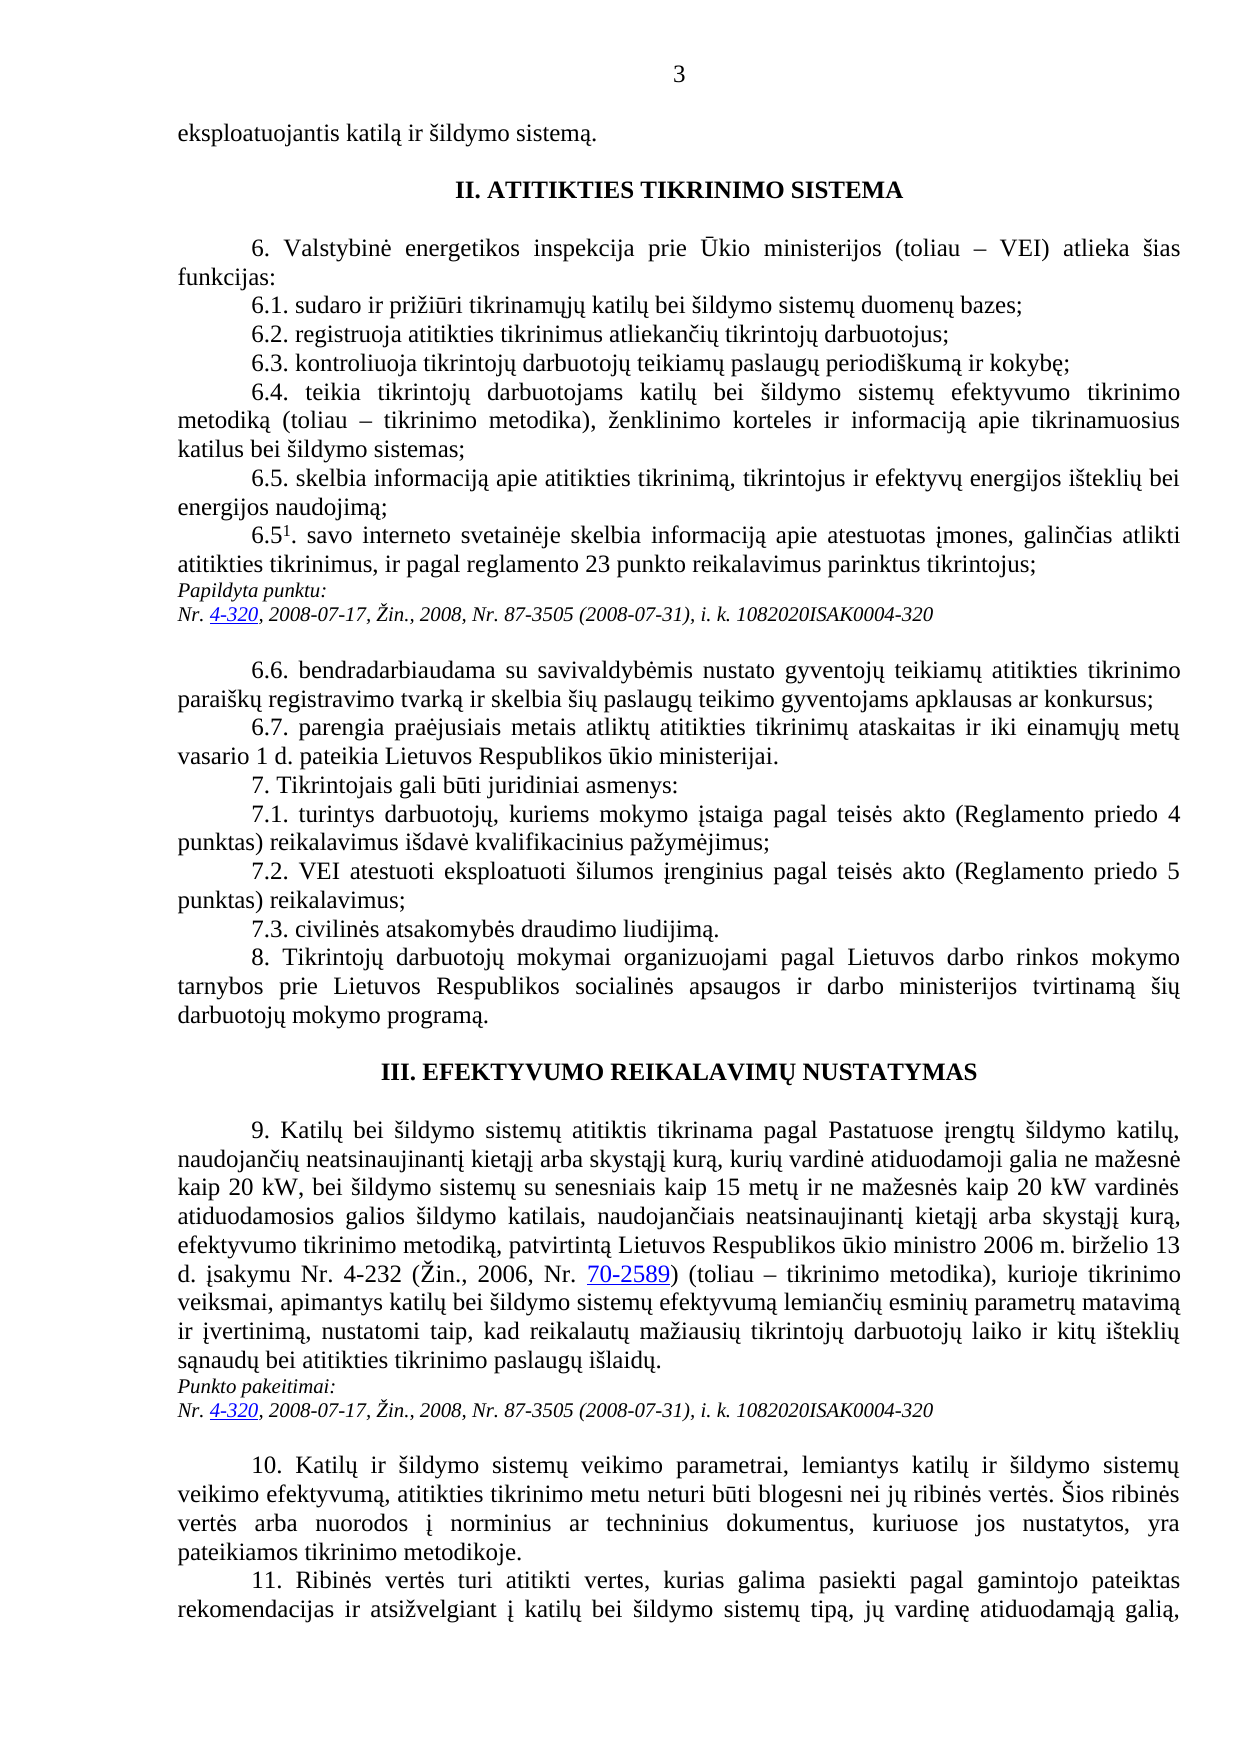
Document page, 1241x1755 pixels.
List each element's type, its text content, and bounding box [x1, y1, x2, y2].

text 6. Valstybinė energetikos inspekcija prie Ūkio ministerijos (toliau – VEI) atlieka šias funkcijas: [177, 233, 1181, 291]
text 8. Tikrintojų darbuotojų mokymai organizuojami pagal Lietuvos darbo rinkos mokymo tarnybos prie Lietuvos Respublikos socialinės apsaugos ir darbo ministerijos tvirtinamą šių darbuotojų mokymo programą. [177, 942, 1181, 1029]
text eksploatuojantis katilą ir šildymo sistemą. [177, 118, 1181, 147]
text 10. Katilų ir šildymo sistemų veikimo parametrai, lemiantys katilų ir šildymo sistemų veikimo efektyvumą, atitikties tikrinimo metu neturi būti blogesni nei jų ribinės vertės. Šios ribinės vertės arba nuorodos į norminius ar techninius dokumentus, kuriuose jos nustatytos, yra pateikiamos tikrinimo metodikoje. [177, 1451, 1181, 1566]
text Punkto pakeitimai: [177, 1374, 1181, 1398]
text 6.5. skelbia informaciją apie atitikties tikrinimą, tikrintojus ir efektyvų energijos išteklių bei energijos naudojimą; [177, 463, 1181, 521]
text 6.6. bendradarbiaudama su savivaldybėmis nustato gyventojų teikiamų atitikties tikrinimo paraiškų registravimo tvarką ir skelbia šių paslaugų teikimo gyventojams apklausas ar konkursus; [177, 655, 1181, 712]
text II. ATITIKTIES TIKRINIMO SISTEMA [177, 176, 1181, 204]
text III. EFEKTYVUMO REIKALAVIMŲ NUSTATYMAS [177, 1057, 1181, 1086]
text 6.3. kontroliuoja tikrintojų darbuotojų teikiamų paslaugų periodiškumą ir kokybę; [177, 348, 1181, 377]
text 6.1. sudaro ir prižiūri tikrinamųjų katilų bei šildymo sistemų duomenų bazes; [177, 291, 1181, 319]
text 6.51. savo interneto svetainėje skelbia informaciją apie atestuotas įmones, galinčias atlikti atitikties tikrinimus, ir pagal reglamento 23 punkto reikalavimus parinktus tikrintojus; [177, 521, 1181, 578]
text Papildyta punktu: [177, 578, 1181, 602]
text 6.2. registruoja atitikties tikrinimus atliekančių tikrintojų darbuotojus; [177, 319, 1181, 348]
text 11. Ribinės vertės turi atitikti vertes, kurias galima pasiekti pagal gamintojo pateiktas rekomendacijas ir atsižvelgiant į katilų bei šildymo sistemų tipą, jų vardinę atiduodamąją galią, [177, 1566, 1181, 1623]
text 7.2. VEI atestuoti eksploatuoti šilumos įrenginius pagal teisės akto (Reglamento priedo 5 punktas) reikalavimus; [177, 856, 1181, 914]
text 7. Tikrintojais gali būti juridiniai asmenys: [177, 770, 1181, 799]
text 9. Katilų bei šildymo sistemų atitiktis tikrinama pagal Pastatuose įrengtų šildymo katilų, naudojančių neatsinaujinantį kietąjį arba skystąjį kurą, kurių vardinė atiduodamoji galia ne mažesnė kaip 20 kW, bei šildymo sistemų su senesniais kaip 15 metų ir ne mažesnės kaip 20 kW vardinės atiduodamosios galios šildymo katilais, naudojančiais neatsinaujinantį kietąjį arba skystąjį kurą, efektyvumo tikrinimo metodiką, patvirtintą Lietuvos Respublikos ūkio ministro 2006 m. birželio 13 d. įsakymu Nr. 4-232 (Žin., 2006, Nr. 70-2589) (toliau – tikrinimo metodika), kurioje tikrinimo veiksmai, apimantys katilų bei šildymo sistemų efektyvumą lemiančių esminių parametrų matavimą ir įvertinimą, nustatomi taip, kad reikalautų mažiausių tikrintojų darbuotojų laiko ir kitų išteklių sąnaudų bei atitikties tikrinimo paslaugų išlaidų. [177, 1115, 1181, 1374]
text 6.7. parengia praėjusiais metais atliktų atitikties tikrinimų ataskaitas ir iki einamųjų metų vasario 1 d. pateikia Lietuvos Respublikos ūkio ministerijai. [177, 712, 1181, 770]
text Nr. 4-320, 2008-07-17, Žin., 2008, Nr. 87-3505 (2008-07-31), i. k. 1082020ISAK0004-320 [177, 1398, 1181, 1422]
text Nr. 4-320, 2008-07-17, Žin., 2008, Nr. 87-3505 (2008-07-31), i. k. 1082020ISAK0004-320 [177, 602, 1181, 626]
text 7.3. civilinės atsakomybės draudimo liudijimą. [177, 914, 1181, 942]
text 6.4. teikia tikrintojų darbuotojams katilų bei šildymo sistemų efektyvumo tikrinimo metodiką (toliau – tikrinimo metodika), ženklinimo korteles ir informaciją apie tikrinamuosius katilus bei šildymo sistemas; [177, 377, 1181, 463]
text 7.1. turintys darbuotojų, kuriems mokymo įstaiga pagal teisės akto (Reglamento priedo 4 punktas) reikalavimus išdavė kvalifikacinius pažymėjimus; [177, 799, 1181, 856]
